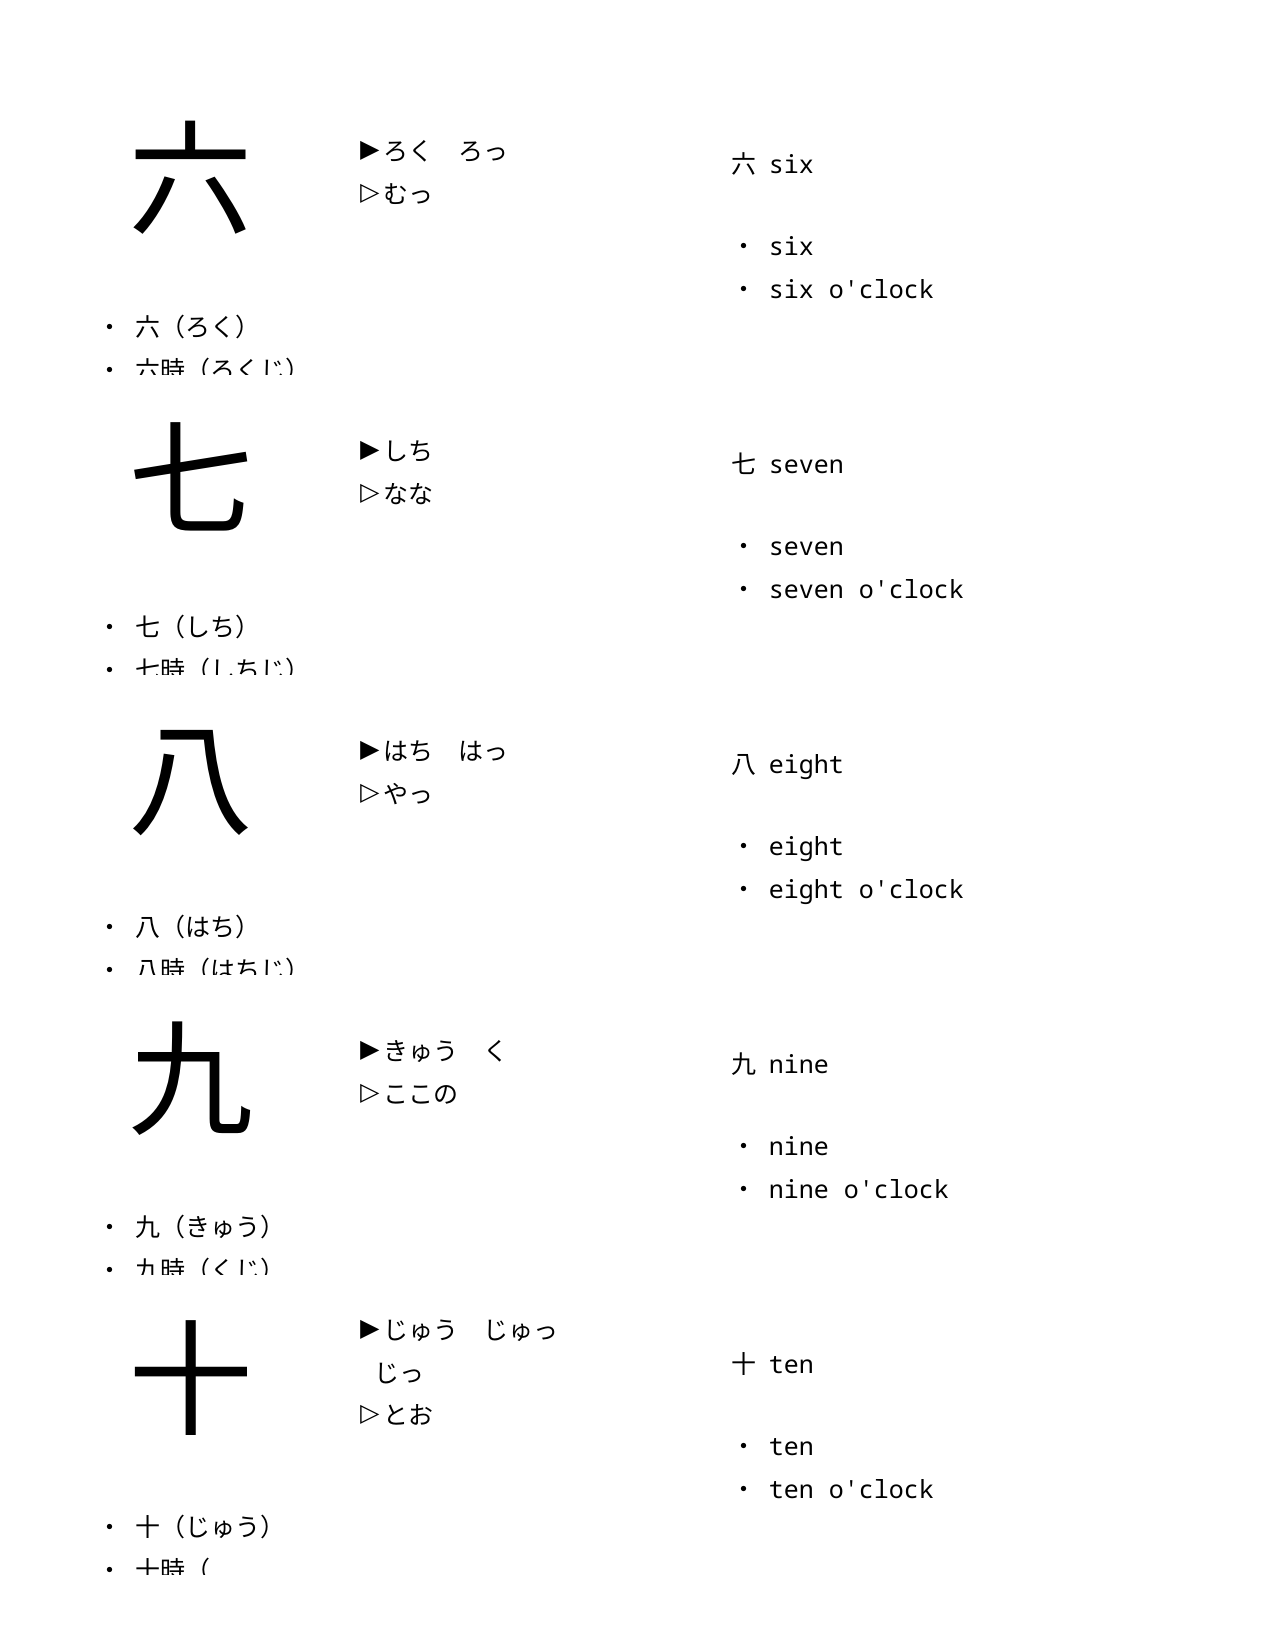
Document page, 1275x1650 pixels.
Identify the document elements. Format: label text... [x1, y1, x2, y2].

table_header ▼しち ▽なな [322, 375, 620, 567]
table_cell [622, 975, 650, 1275]
table_cell [650, 975, 1250, 1275]
table_header ▼きゅう く ▽ここの [322, 975, 620, 1167]
table_header [650, 75, 1250, 375]
table_header ▼じゅう じゅっ じっ ▽とお [322, 1275, 620, 1467]
table_header 九 nine ・ nine ・ nine o'clock [652, 1039, 1248, 1211]
table_header 六 six ・ six ・ six o'clock [652, 139, 1248, 311]
table_cell [622, 675, 650, 975]
table_cell [650, 375, 1250, 675]
table_cell ・ 十（じゅう） ・ 十時（ [22, 1275, 622, 1575]
table_cell ・ 八（はち） ・ 八時（はちじ） [22, 675, 622, 975]
table_header ・ 六（ろく） ・ 六時（ろくじ） [22, 75, 622, 375]
table_cell [650, 1275, 1250, 1575]
table_header 八 eight ・ eight ・ eight o'clock [652, 739, 1248, 911]
table_header 十 [24, 1275, 322, 1467]
table_header [622, 75, 650, 375]
table_cell [622, 1275, 650, 1575]
table_header ▼はち はっ ▽やっ [322, 675, 620, 867]
table_header ▼ろく ろっ ▽むっ [322, 75, 620, 267]
table_cell ・ 九（きゅう） ・ 九時（くじ） [22, 975, 622, 1275]
table_header 六 [24, 75, 322, 267]
table_header 十 ten ・ ten ・ ten o'clock [652, 1339, 1248, 1511]
table_cell [622, 375, 650, 675]
table_header 九 [24, 975, 322, 1167]
table_header 八 [24, 675, 322, 867]
table_header 七 [24, 375, 322, 567]
table_cell [650, 675, 1250, 975]
table_header 七 seven ・ seven ・ seven o'clock [652, 439, 1248, 611]
table_cell ・ 七（しち） ・ 七時（しちじ） [22, 375, 622, 675]
